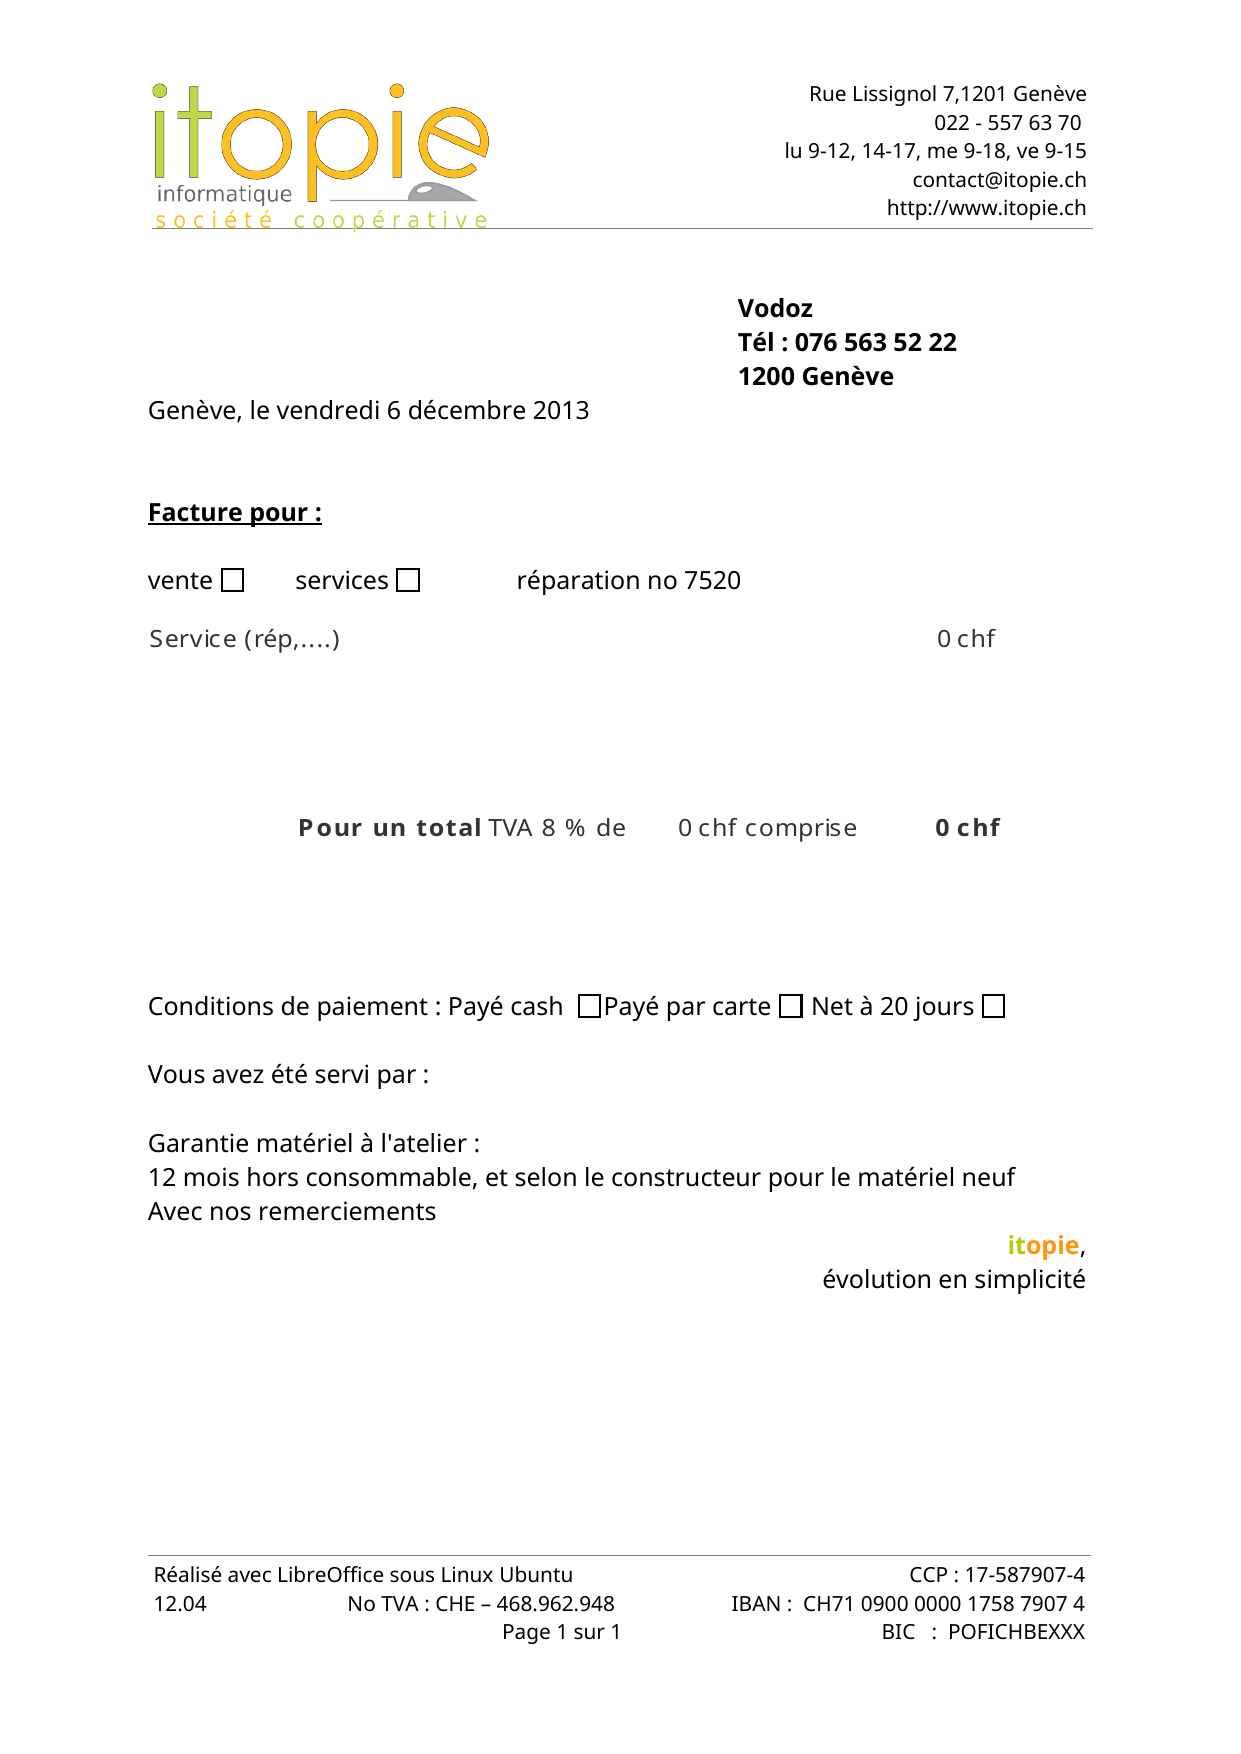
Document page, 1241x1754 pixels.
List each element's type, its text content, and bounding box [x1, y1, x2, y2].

text itopie, [148, 1227, 1093, 1262]
text Vodoz [148, 290, 1093, 324]
text Vous avez été servi par : [148, 1057, 1093, 1091]
text 12 mois hors consommable, et selon le constructeur pour le matériel neuf [148, 1159, 1093, 1193]
text 1200 Genève [148, 358, 1093, 392]
text Conditions de paiement : Payé cash Payé par carte Net à 20 jours [148, 989, 1093, 1023]
text Tél : 076 563 52 22 [148, 324, 1093, 358]
text Facture pour : [148, 495, 1093, 529]
text Avec nos remerciements [148, 1193, 1093, 1227]
text évolution en simplicité [148, 1262, 1093, 1296]
picture [138, 72, 500, 244]
text vente services réparation no 7520 [148, 563, 1093, 597]
text Garantie matériel à l'atelier : [148, 1125, 1093, 1159]
text Genève, le vendredi 6 décembre 2013 [148, 392, 1093, 427]
